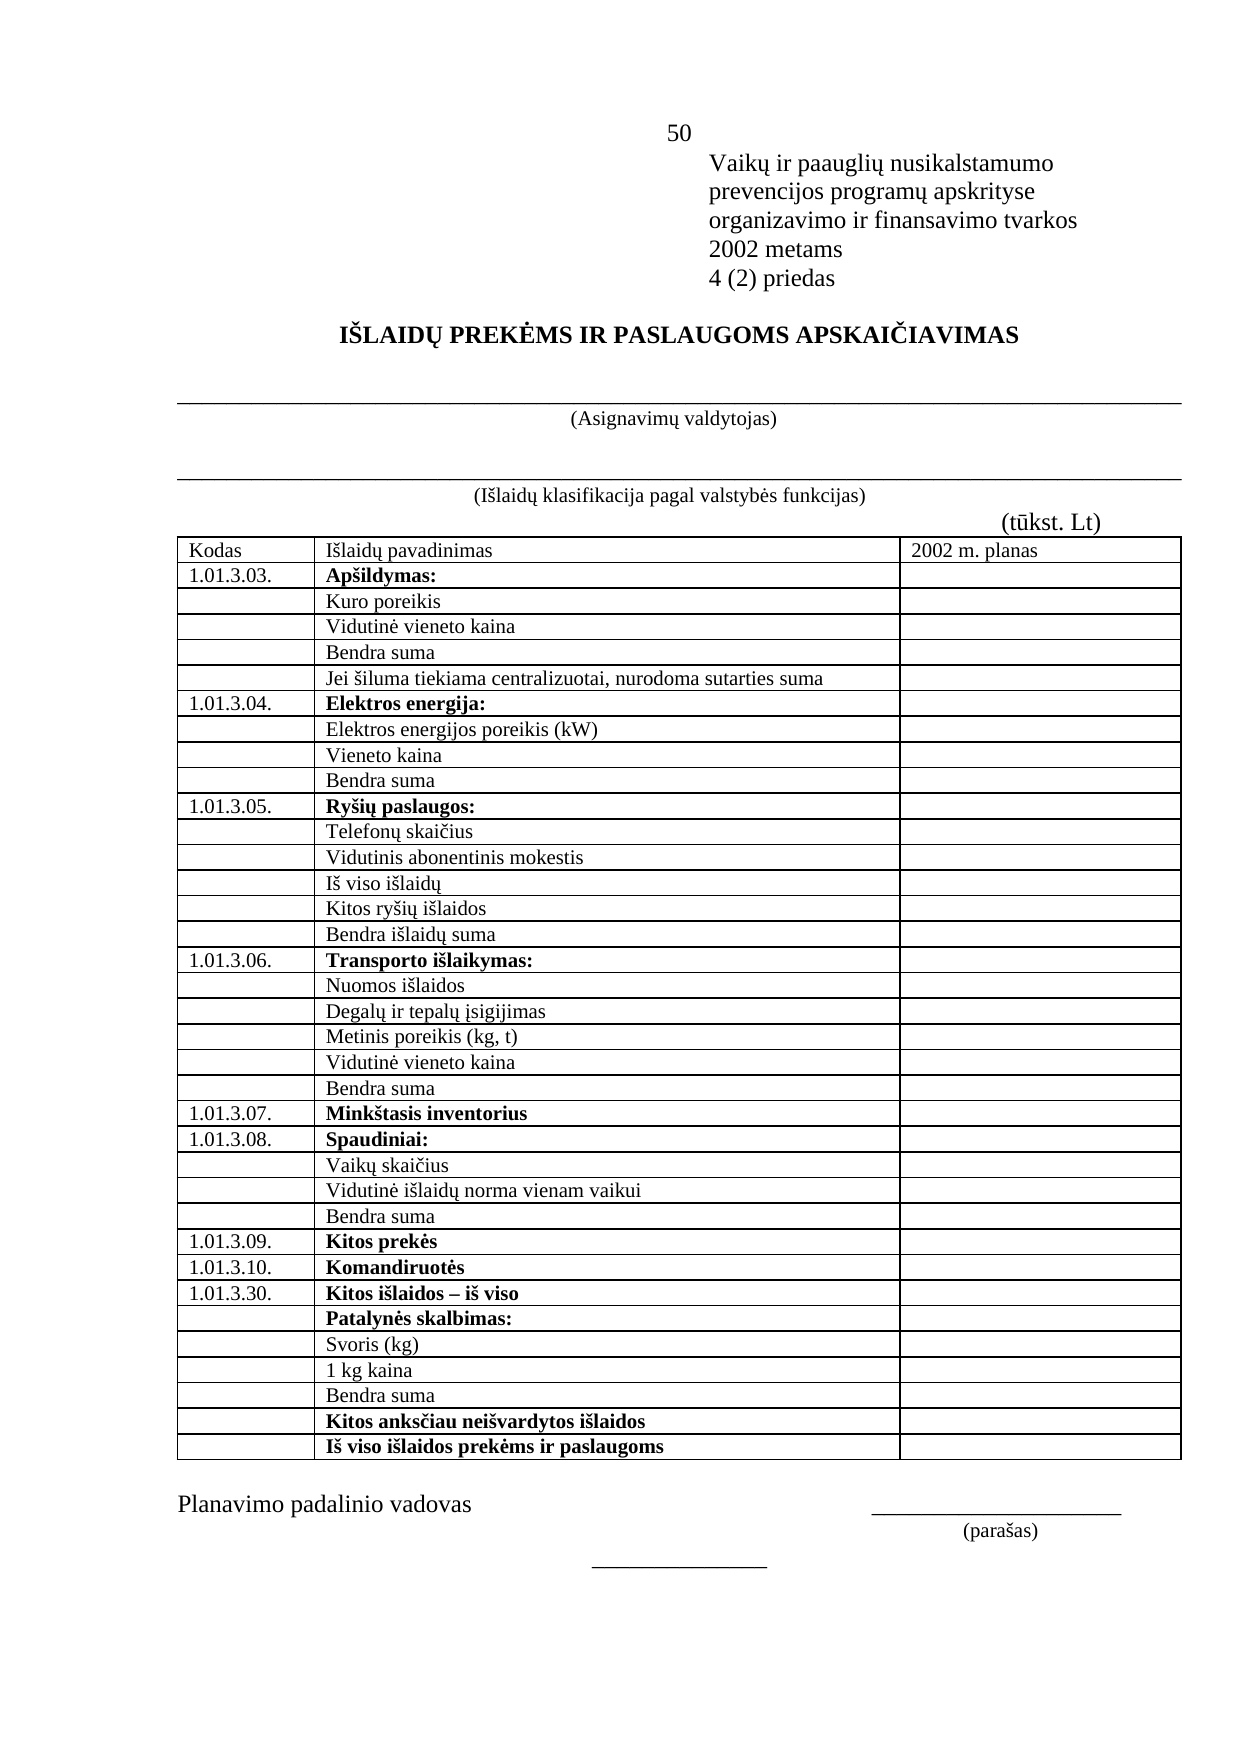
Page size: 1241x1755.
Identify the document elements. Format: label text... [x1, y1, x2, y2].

table_cell [901, 1076, 1180, 1100]
table_cell [901, 589, 1180, 613]
table_cell 1.01.3.03. [178, 563, 314, 587]
table_cell [901, 1050, 1180, 1074]
table_cell Kitos anksčiau neišvardytos išlaidos [315, 1409, 899, 1433]
table_cell [178, 666, 314, 690]
table_cell [178, 717, 314, 741]
table_cell [178, 922, 314, 946]
text Vaikų ir paauglių nusikalstamumo [177, 148, 1181, 176]
text IŠLAIDŲ PREKĖMS IR PASLAUGOMS APSKAIČIAVIMAS [177, 320, 1181, 349]
table_cell Minkštasis inventorius [315, 1101, 899, 1125]
table_cell Elektros energija: [315, 691, 899, 715]
table_cell [901, 845, 1180, 869]
table_cell [901, 1230, 1180, 1253]
table_cell [901, 1306, 1180, 1330]
table_cell [178, 1358, 314, 1382]
table_cell Jei šiluma tiekiama centralizuotai, nurodoma sutarties suma [315, 666, 899, 690]
table_cell Nuomos išlaidos [315, 973, 899, 997]
table_cell Telefonų skaičius [315, 820, 899, 843]
table_cell Iš viso išlaidos prekėms ir paslaugoms [315, 1435, 899, 1458]
table_cell [901, 563, 1180, 587]
table_cell [178, 1306, 314, 1330]
table_cell 1.01.3.10. [178, 1255, 314, 1279]
table_cell [901, 820, 1180, 843]
table_header 2002 m. planas [901, 538, 1180, 562]
table_cell [178, 1153, 314, 1177]
text (Asignavimų valdytojas) [177, 406, 1181, 430]
table_cell [178, 871, 314, 895]
table_cell Vaikų skaičius [315, 1153, 899, 1177]
table_header Kodas [178, 538, 314, 562]
table_cell [901, 1025, 1180, 1048]
text organizavimo ir finansavimo tvarkos [177, 205, 1181, 234]
table_cell Vidutinė išlaidų norma vienam vaikui [315, 1178, 899, 1202]
table_cell [901, 922, 1180, 946]
table_cell [178, 1332, 314, 1356]
table_cell Kitos ryšių išlaidos [315, 896, 899, 920]
table_cell [178, 896, 314, 920]
table_cell Vieneto kaina [315, 743, 899, 767]
text (tūkst. Lt) [927, 507, 1181, 536]
table_cell Elektros energijos poreikis (kW) [315, 717, 899, 741]
table_cell [901, 794, 1180, 818]
table_cell Bendra suma [315, 1383, 899, 1407]
table_cell [901, 948, 1180, 972]
table_cell [178, 1025, 314, 1048]
text prevencijos programų apskrityse [177, 176, 1181, 205]
table_cell Bendra suma [315, 640, 899, 664]
table_cell Iš viso išlaidų [315, 871, 899, 895]
table_cell [901, 1153, 1180, 1177]
text Planavimo padalinio vadovas [177, 1489, 1181, 1518]
table_cell [901, 1101, 1180, 1125]
table_cell Ryšių paslaugos: [315, 794, 899, 818]
table_cell [178, 589, 314, 613]
table_cell [178, 845, 314, 869]
table_cell [178, 615, 314, 638]
table_cell [901, 666, 1180, 690]
table_cell [901, 999, 1180, 1023]
table_cell [901, 896, 1180, 920]
table_cell Metinis poreikis (kg, t) [315, 1025, 899, 1048]
table_cell [178, 1409, 314, 1433]
table_cell [901, 1383, 1180, 1407]
table_cell [901, 1204, 1180, 1228]
table_header Išlaidų pavadinimas [315, 538, 899, 562]
table_cell [178, 1383, 314, 1407]
table_cell [178, 999, 314, 1023]
table_cell [901, 973, 1180, 997]
table_cell Kitos išlaidos – iš viso [315, 1281, 899, 1305]
table_cell Vidutinė vieneto kaina [315, 615, 899, 638]
table_cell Bendra išlaidų suma [315, 922, 899, 946]
table_cell Patalynės skalbimas: [315, 1306, 899, 1330]
table_cell Apšildymas: [315, 563, 899, 587]
table_cell Transporto išlaikymas: [315, 948, 899, 972]
table_cell [901, 691, 1180, 715]
table_cell Komandiruotės [315, 1255, 899, 1279]
table_cell Svoris (kg) [315, 1332, 899, 1356]
table_cell [178, 820, 314, 843]
table_cell Vidutinė vieneto kaina [315, 1050, 899, 1074]
text 4 (2) priedas [177, 263, 1181, 291]
table_cell [901, 1178, 1180, 1202]
table_cell 1.01.3.07. [178, 1101, 314, 1125]
table_cell [178, 743, 314, 767]
table_cell [178, 1435, 314, 1458]
table_cell [901, 1332, 1180, 1356]
table_cell [901, 1255, 1180, 1279]
table_cell [901, 1358, 1180, 1382]
text ______________ [177, 1542, 1181, 1570]
table_cell Degalų ir tepalų įsigijimas [315, 999, 899, 1023]
table_cell [901, 1281, 1180, 1305]
table_cell [901, 1127, 1180, 1151]
table_cell [901, 615, 1180, 638]
table_cell [178, 640, 314, 664]
table_cell [178, 1076, 314, 1100]
text (Išlaidų klasifikacija pagal valstybės funkcijas) [177, 483, 1181, 507]
table_cell 1.01.3.04. [178, 691, 314, 715]
table_cell Bendra suma [315, 1076, 899, 1100]
table_cell Spaudiniai: [315, 1127, 899, 1151]
table_cell 1.01.3.06. [178, 948, 314, 972]
table_cell [178, 1178, 314, 1202]
table_cell Kuro poreikis [315, 589, 899, 613]
table_cell [901, 1409, 1180, 1433]
table_cell Vidutinis abonentinis mokestis [315, 845, 899, 869]
table_cell [178, 973, 314, 997]
table_cell [901, 1435, 1180, 1458]
table_cell 1.01.3.09. [178, 1230, 314, 1253]
table_cell [901, 743, 1180, 767]
table_cell [178, 1050, 314, 1074]
text (parašas) [177, 1518, 1181, 1542]
text 2002 metams [177, 234, 1181, 263]
table_cell [901, 871, 1180, 895]
table_cell 1.01.3.08. [178, 1127, 314, 1151]
table_cell [901, 768, 1180, 792]
table_cell [178, 1204, 314, 1228]
table_cell [178, 768, 314, 792]
table_cell Bendra suma [315, 1204, 899, 1228]
table_cell Kitos prekės [315, 1230, 899, 1253]
table_cell [901, 717, 1180, 741]
table_cell [901, 640, 1180, 664]
table_cell 1.01.3.30. [178, 1281, 314, 1305]
table_cell 1 kg kaina [315, 1358, 899, 1382]
table_cell 1.01.3.05. [178, 794, 314, 818]
table_cell Bendra suma [315, 768, 899, 792]
